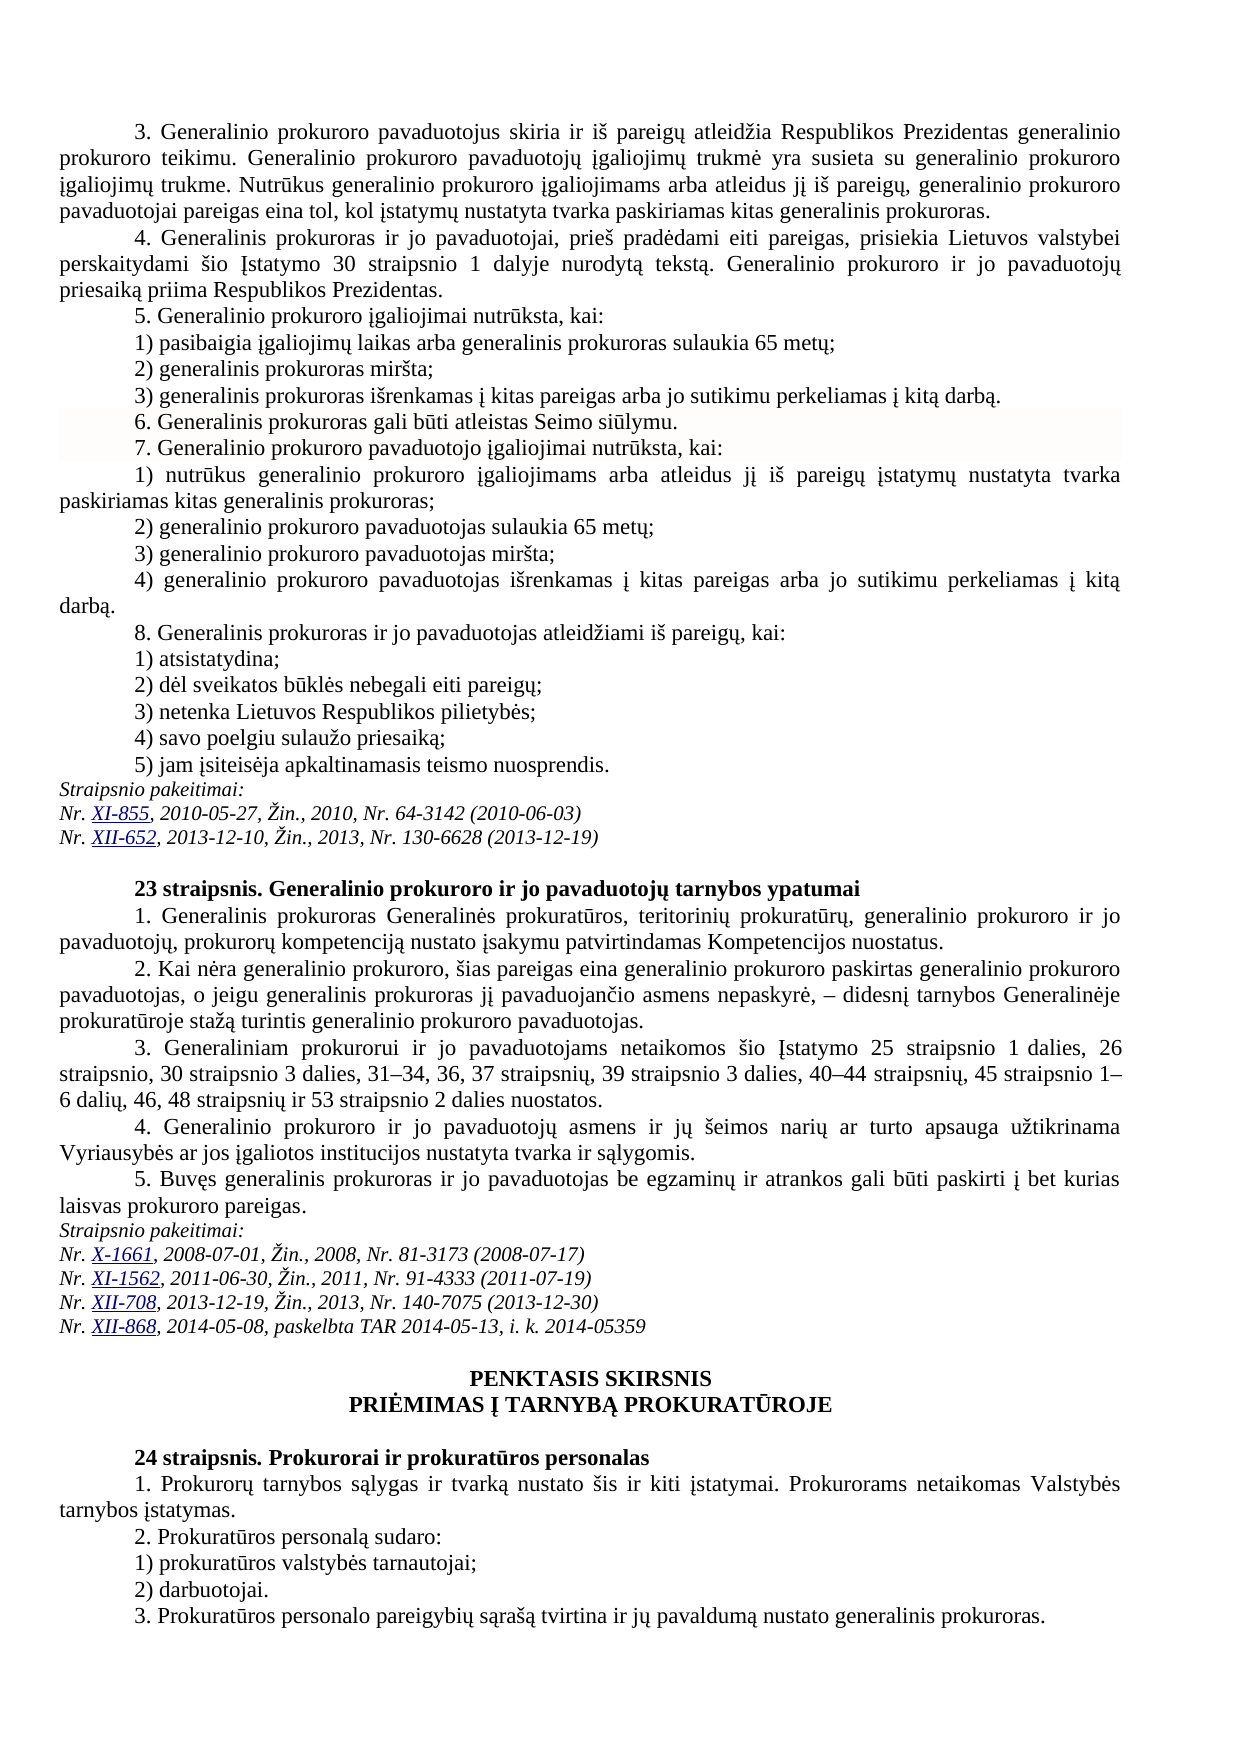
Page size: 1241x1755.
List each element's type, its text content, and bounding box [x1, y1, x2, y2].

text 2. Prokuratūros personalą sudaro: [59, 1523, 1122, 1549]
text 4) generalinio prokuroro pavaduotojas išrenkamas į kitas pareigas arba jo sutikimu perkeliamas į kitą darbą. [59, 566, 1122, 619]
text 2) dėl sveikatos būklės nebegali eiti pareigų; [59, 672, 1122, 698]
text 4. Generalinio prokuroro ir jo pavaduotojų asmens ir jų šeimos narių ar turto apsauga užtikrinama Vyriausybės ar jos įgaliotos institucijos nustatyta tvarka ir sąlygomis. [59, 1113, 1122, 1165]
text 1) nutrūkus generalinio prokuroro įgaliojimams arba atleidus jį iš pareigų įstatymų nustatyta tvarka paskiriamas kitas generalinis prokuroras; [59, 461, 1122, 513]
text Nr. XII-652, 2013-12-10, Žin., 2013, Nr. 130-6628 (2013-12-19) [59, 825, 1122, 849]
text 4. Generalinis prokuroras ir jo pavaduotojai, prieš pradėdami eiti pareigas, prisiekia Lietuvos valstybei perskaitydami šio Įstatymo 30 straipsnio 1 dalyje nurodytą tekstą. Generalinio prokuroro ir jo pavaduotojų priesaiką priima Respublikos Prezidentas. [59, 223, 1122, 303]
text 1. Prokurorų tarnybos sąlygas ir tvarką nustato šis ir kiti įstatymai. Prokurorams netaikomas Valstybės tarnybos įstatymas. [59, 1470, 1122, 1523]
text Straipsnio pakeitimai: [59, 1218, 1122, 1242]
text 3. Prokuratūros personalo pareigybių sąrašą tvirtina ir jų pavaldumą nustato generalinis prokuroras. [59, 1602, 1122, 1628]
text 2) generalinis prokuroras miršta; [59, 355, 1122, 382]
text 1) prokuratūros valstybės tarnautojai; [59, 1549, 1122, 1576]
text 7. Generalinio prokuroro pavaduotojo įgaliojimai nutrūksta, kai: [59, 434, 1122, 461]
text 1) pasibaigia įgaliojimų laikas arba generalinis prokuroras sulaukia 65 metų; [59, 329, 1122, 355]
text 2) generalinio prokuroro pavaduotojas sulaukia 65 metų; [59, 513, 1122, 540]
text Nr. XI-855, 2010-05-27, Žin., 2010, Nr. 64-3142 (2010-06-03) [59, 801, 1122, 825]
text 3) generalinis prokuroras išrenkamas į kitas pareigas arba jo sutikimu perkeliamas į kitą darbą. [59, 382, 1122, 408]
text 4) savo poelgiu sulaužo priesaiką; [59, 724, 1122, 751]
text 5) jam įsiteisėja apkaltinamasis teismo nuosprendis. [59, 751, 1122, 777]
text 1. Generalinis prokuroras Generalinės prokuratūros, teritorinių prokuratūrų, generalinio prokuroro ir jo pavaduotojų, prokurorų kompetenciją nustato įsakymu patvirtindamas Kompetencijos nuostatus. [59, 902, 1122, 954]
text Priėmimas į tarnybą prokuratūroje [59, 1391, 1122, 1417]
text Nr. XII-868, 2014-05-08, paskelbta TAR 2014-05-13, i. k. 2014-05359 [59, 1314, 1122, 1338]
text 2. Kai nėra generalinio prokuroro, šias pareigas eina generalinio prokuroro paskirtas generalinio prokuroro pavaduotojas, o jeigu generalinis prokuroras jį pavaduojančio asmens nepaskyrė, – didesnį tarnybos Generalinėje prokuratūroje stažą turintis generalinio prokuroro pavaduotojas. [59, 954, 1122, 1034]
text 1) atsistatydina; [59, 645, 1122, 672]
text 2) darbuotojai. [59, 1576, 1122, 1602]
text 6. Generalinis prokuroras gali būti atleistas Seimo siūlymu. [59, 408, 1122, 434]
text 3) netenka Lietuvos Respublikos pilietybės; [59, 698, 1122, 724]
text Nr. X-1661, 2008-07-01, Žin., 2008, Nr. 81-3173 (2008-07-17) [59, 1242, 1122, 1266]
text 3) generalinio prokuroro pavaduotojas miršta; [59, 540, 1122, 566]
text Penktasis skirsnis [59, 1365, 1122, 1391]
text 5. Buvęs generalinis prokuroras ir jo pavaduotojas be egzaminų ir atrankos gali būti paskirti į bet kurias laisvas prokuroro pareigas. [59, 1165, 1122, 1218]
text 24 straipsnis. Prokurorai ir prokuratūros personalas [59, 1444, 1122, 1470]
subtitle Straipsnio pakeitimai: [59, 777, 1122, 801]
text 3. Generaliniam prokurorui ir jo pavaduotojams netaikomos šio Įstatymo 25 straipsnio 1 dalies, 26 straipsnio, 30 straipsnio 3 dalies, 31–34, 36, 37 straipsnių, 39 straipsnio 3 dalies, 40–44 straipsnių, 45 straipsnio 1–6 dalių, 46, 48 straipsnių ir 53 straipsnio 2 dalies nuostatos. [59, 1034, 1122, 1113]
text 8. Generalinis prokuroras ir jo pavaduotojas atleidžiami iš pareigų, kai: [59, 619, 1122, 645]
text 23 straipsnis. Generalinio prokuroro ir jo pavaduotojų tarnybos ypatumai [59, 876, 1122, 902]
text 5. Generalinio prokuroro įgaliojimai nutrūksta, kai: [59, 303, 1122, 329]
text Nr. XII-708, 2013-12-19, Žin., 2013, Nr. 140-7075 (2013-12-30) [59, 1290, 1122, 1314]
text 3. Generalinio prokuroro pavaduotojus skiria ir iš pareigų atleidžia Respublikos Prezidentas generalinio prokuroro teikimu. Generalinio prokuroro pavaduotojų įgaliojimų trukmė yra susieta su generalinio prokuroro įgaliojimų trukme. Nutrūkus generalinio prokuroro įgaliojimams arba atleidus jį iš pareigų, generalinio prokuroro pavaduotojai pareigas eina tol, kol įstatymų nustatyta tvarka paskiriamas kitas generalinis prokuroras. [59, 118, 1122, 223]
text Nr. XI-1562, 2011-06-30, Žin., 2011, Nr. 91-4333 (2011-07-19) [59, 1266, 1122, 1290]
